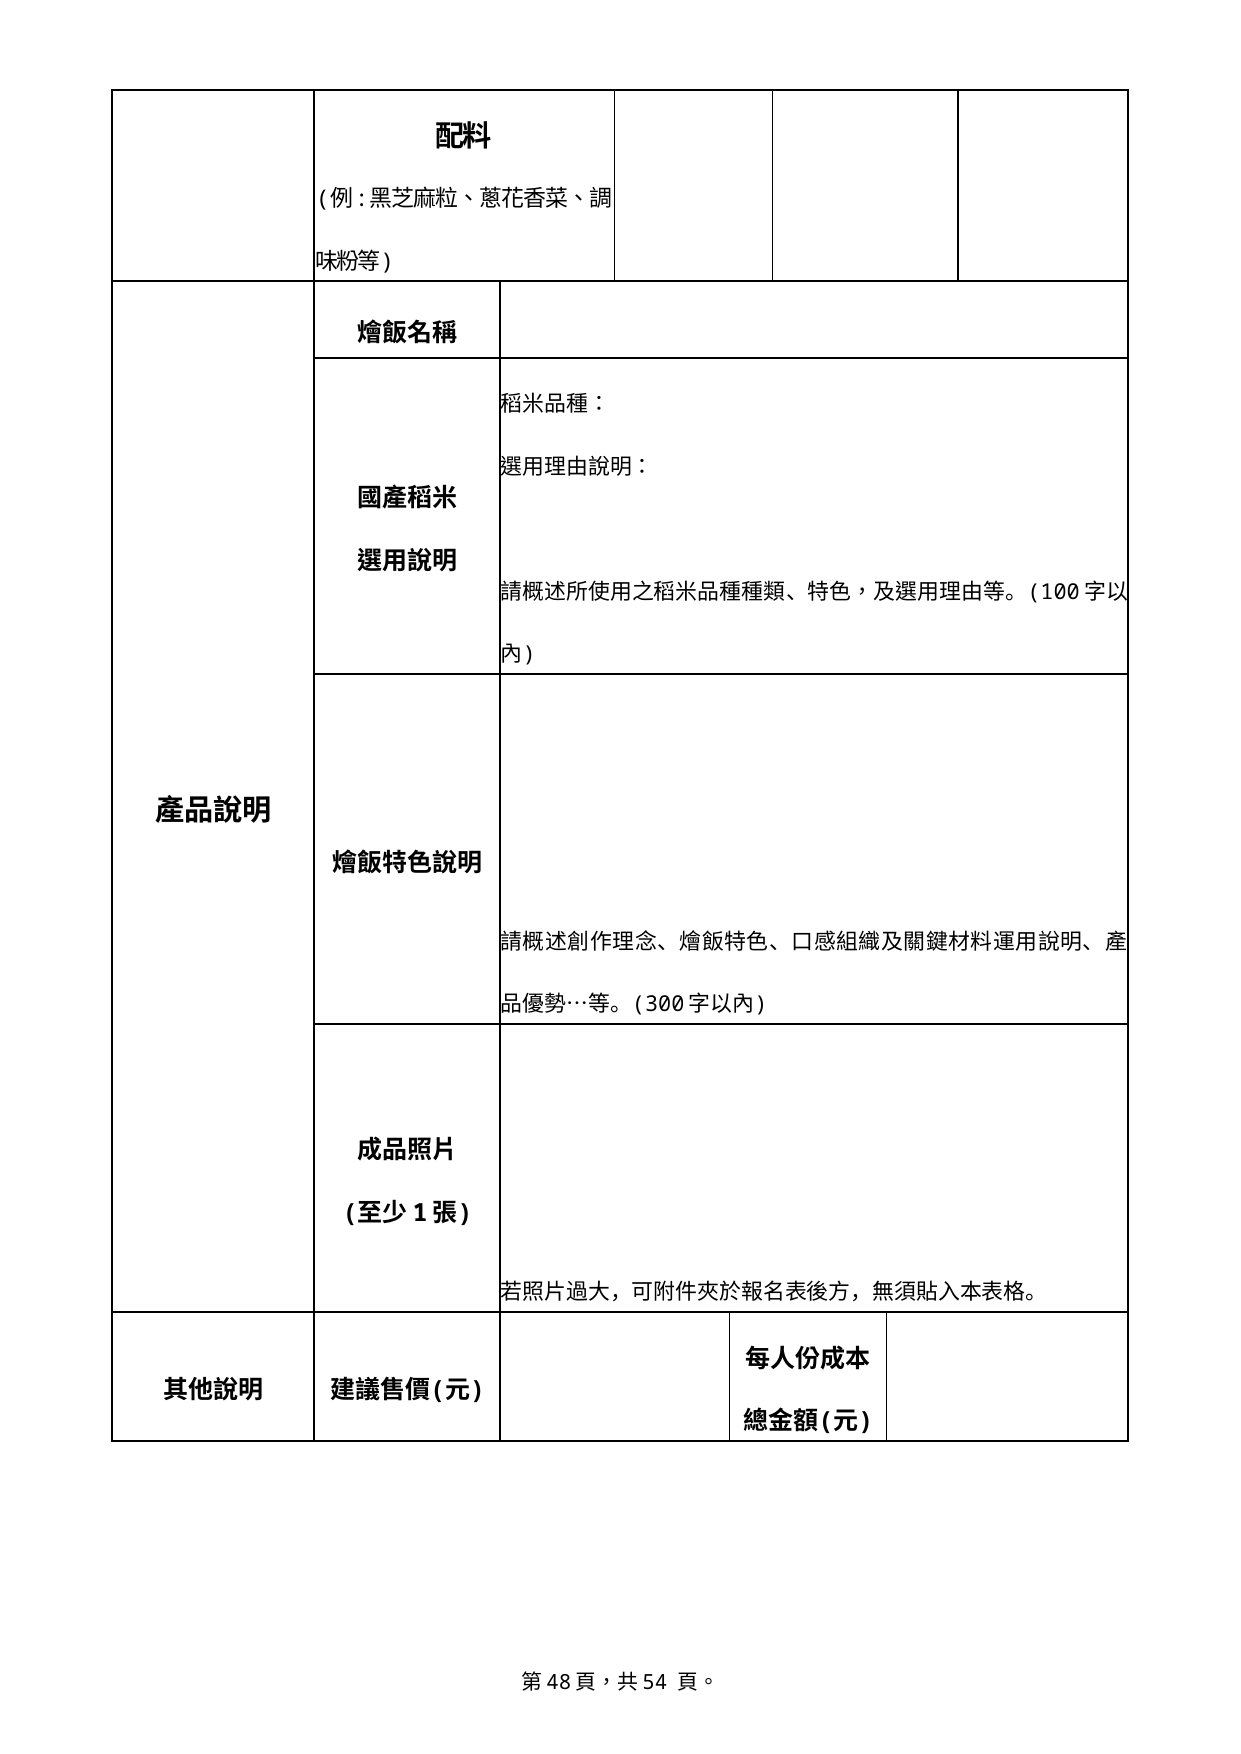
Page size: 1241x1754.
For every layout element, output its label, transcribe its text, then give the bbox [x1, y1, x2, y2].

table_cell 稻米品種： 選用理由說明： 請概述所使用之稻米品種種類、特色，及選用理由等。(100字以內) [501, 359, 1127, 673]
table_cell 建議售價(元) [315, 1313, 499, 1439]
table_cell [501, 1313, 729, 1439]
table_cell 國產稻米 選用說明 [315, 359, 499, 673]
table_cell 成品照片 (至少1張) [315, 1025, 499, 1311]
table_cell 燴飯特色說明 [315, 675, 499, 1023]
table_cell 配料 (例:黑芝麻粒、蔥花香菜、調味粉等) [315, 91, 614, 280]
table_cell [959, 91, 1127, 280]
table_cell [113, 91, 313, 280]
table_cell 請概述創作理念、燴飯特色、口感組織及關鍵材料運用說明、產品優勢…等。(300字以內) [501, 675, 1127, 1023]
table_cell [615, 91, 772, 280]
table_cell 燴飯名稱 [315, 282, 499, 357]
table_cell 其他說明 [113, 1313, 313, 1439]
table_cell 若照片過大，可附件夾於報名表後方，無須貼入本表格。 [501, 1025, 1127, 1311]
table_cell [887, 1313, 1127, 1439]
table_cell 產品說明 [113, 282, 313, 1311]
table_cell 每人份成本 總金額(元) [730, 1313, 886, 1439]
table_cell [773, 91, 957, 280]
table_cell [501, 282, 1127, 357]
